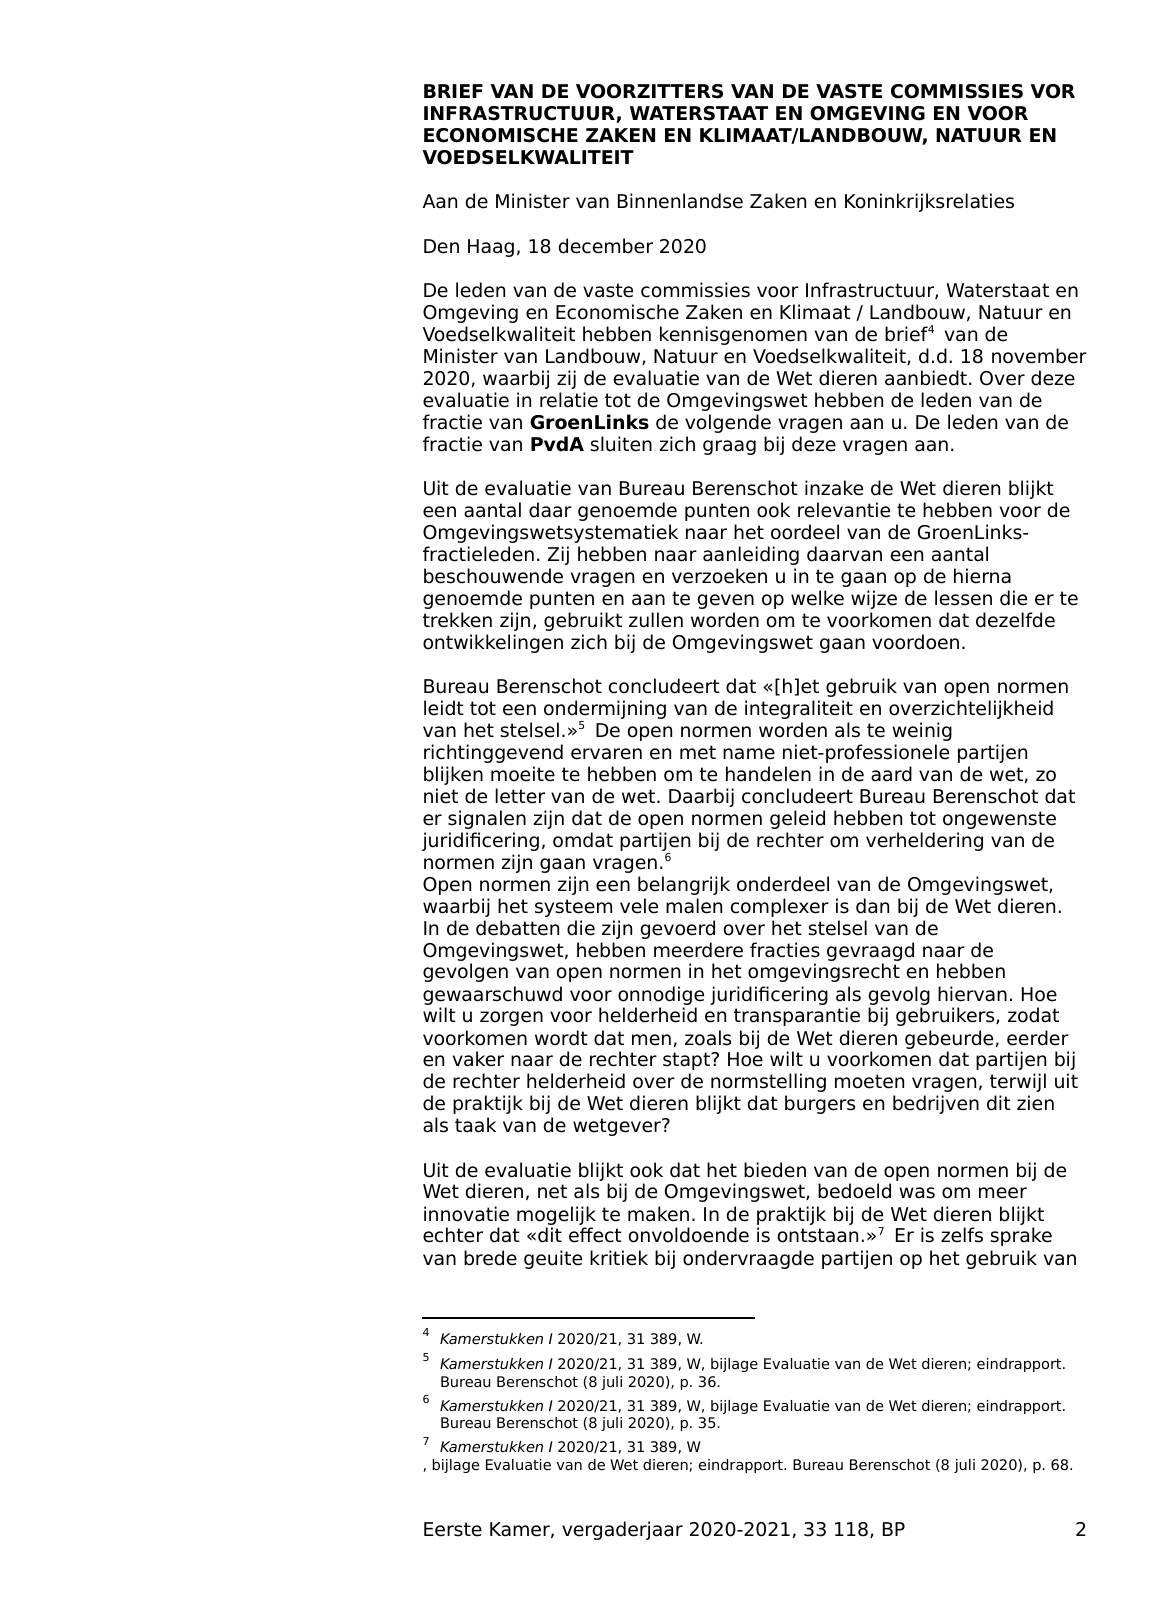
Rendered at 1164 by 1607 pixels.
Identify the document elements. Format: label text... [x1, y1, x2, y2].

text Aan de Minister van Binnenlandse Zaken en Koninkrijksrelaties [422, 191, 1087, 213]
text Uit de evaluatie van Bureau Berenschot inzake de Wet dieren blijkt een aantal daar genoemde punten ook relevantie te hebben voor de Omgevingswetsystematiek naar het oordeel van de GroenLinks-fractieleden. Zij hebben naar aanleiding daarvan een aantal beschouwende vragen en verzoeken u in te gaan op de hierna genoemde punten en aan te geven op welke wijze de lessen die er te trekken zijn, gebruikt zullen worden om te voorkomen dat dezelfde ontwikkelingen zich bij de Omgevingswet gaan voordoen. [422, 478, 1087, 653]
text Kamerstukken I 2020/21, 31 389, W, bijlage Evaluatie van de Wet dieren; eindrapport. Bureau Berenschot (8 juli 2020), p. 36. [422, 1352, 1087, 1391]
text Kamerstukken I 2020/21, 31 389, W. [422, 1327, 1087, 1349]
text , bijlage Evaluatie van de Wet dieren; eindrapport. Bureau Berenschot (8 juli 2020), p. 68. [422, 1457, 1087, 1474]
text De leden van de vaste commissies voor Infrastructuur, Waterstaat en Omgeving en Economische Zaken en Klimaat / Landbouw, Natuur en Voedselkwaliteit hebben kennisgenomen van de brief van de Minister van Landbouw, Natuur en Voedselkwaliteit, d.d. 18 november 2020, waarbij zij de evaluatie van de Wet dieren aanbiedt. Over deze evaluatie in relatie tot de Omgevingswet hebben de leden van de fractie van GroenLinks de volgende vragen aan u. De leden van de fractie van PvdA sluiten zich graag bij deze vragen aan. [422, 280, 1087, 456]
text Bureau Berenschot concludeert dat «[h]et gebruik van open normen leidt tot een ondermijning van de integraliteit en overzichtelijkheid van het stelsel.» De open normen worden als te weinig richtinggevend ervaren en met name niet-professionele partijen blijken moeite te hebben om te handelen in de aard van de wet, zo niet de letter van de wet. Daarbij concludeert Bureau Berenschot dat er signalen zijn dat de open normen geleid hebben tot ongewenste juridificering, omdat partijen bij de rechter om verheldering van de normen zijn gaan vragen. [422, 676, 1087, 873]
text Kamerstukken I 2020/21, 31 389, W, bijlage Evaluatie van de Wet dieren; eindrapport. Bureau Berenschot (8 juli 2020), p. 35. [422, 1393, 1087, 1432]
text Den Haag, 18 december 2020 [422, 236, 1087, 257]
text Uit de evaluatie blijkt ook dat het bieden van de open normen bij de Wet dieren, net als bij de Omgevingswet, bedoeld was om meer innovatie mogelijk te maken. In de praktijk bij de Wet dieren blijkt echter dat «dit effect onvoldoende is ontstaan.» Er is zelfs sprake van brede geuite kritiek bij ondervraagde partijen op het gebruik van [422, 1159, 1087, 1269]
text Open normen zijn een belangrijk onderdeel van de Omgevingswet, waarbij het systeem vele malen complexer is dan bij de Wet dieren. In de debatten die zijn gevoerd over het stelsel van de Omgevingswet, hebben meerdere fracties gevraagd naar de gevolgen van open normen in het omgevingsrecht en hebben gewaarschuwd voor onnodige juridificering als gevolg hiervan. Hoe wilt u zorgen voor helderheid en transparantie bij gebruikers, zodat voorkomen wordt dat men, zoals bij de Wet dieren gebeurde, eerder en vaker naar de rechter stapt? Hoe wilt u voorkomen dat partijen bij de rechter helderheid over de normstelling moeten vragen, terwijl uit de praktijk bij de Wet dieren blijkt dat burgers en bedrijven dit zien als taak van de wetgever? [422, 873, 1087, 1137]
text Kamerstukken I 2020/21, 31 389, W [422, 1435, 1087, 1457]
subtitle BRIEF VAN DE VOORZITTERS VAN DE VASTE COMMISSIES VOR INFRASTRUCTUUR, WATERSTAAT EN OMGEVING EN VOOR ECONOMISCHE ZAKEN EN KLIMAAT/LANDBOUW, NATUUR EN VOEDSELKWALITEIT [422, 81, 1087, 169]
